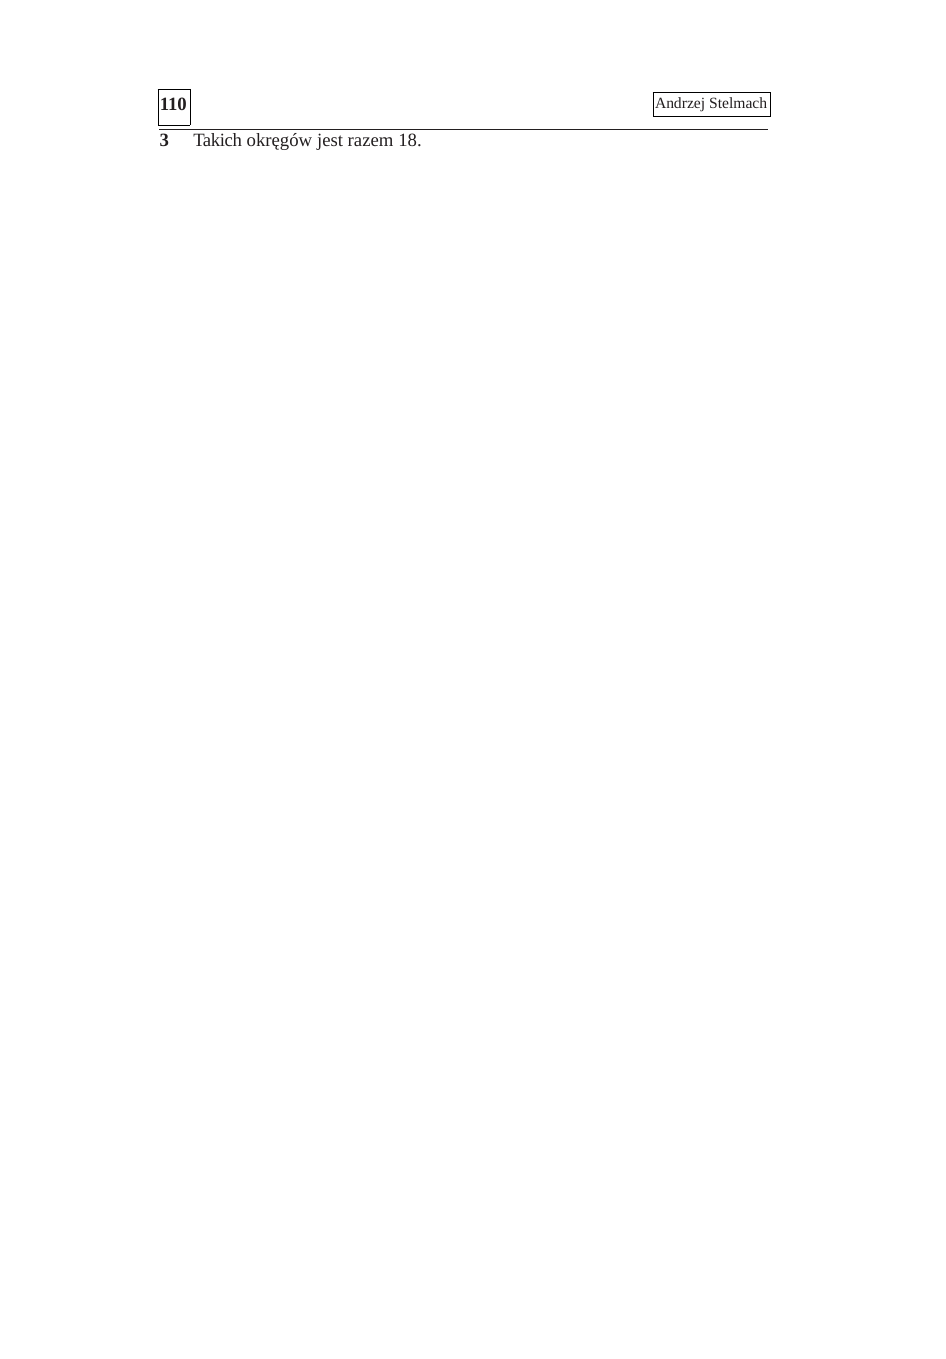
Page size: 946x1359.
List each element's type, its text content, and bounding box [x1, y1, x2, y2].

list Takich okręgów jest razem 18. [159, 129, 814, 151]
